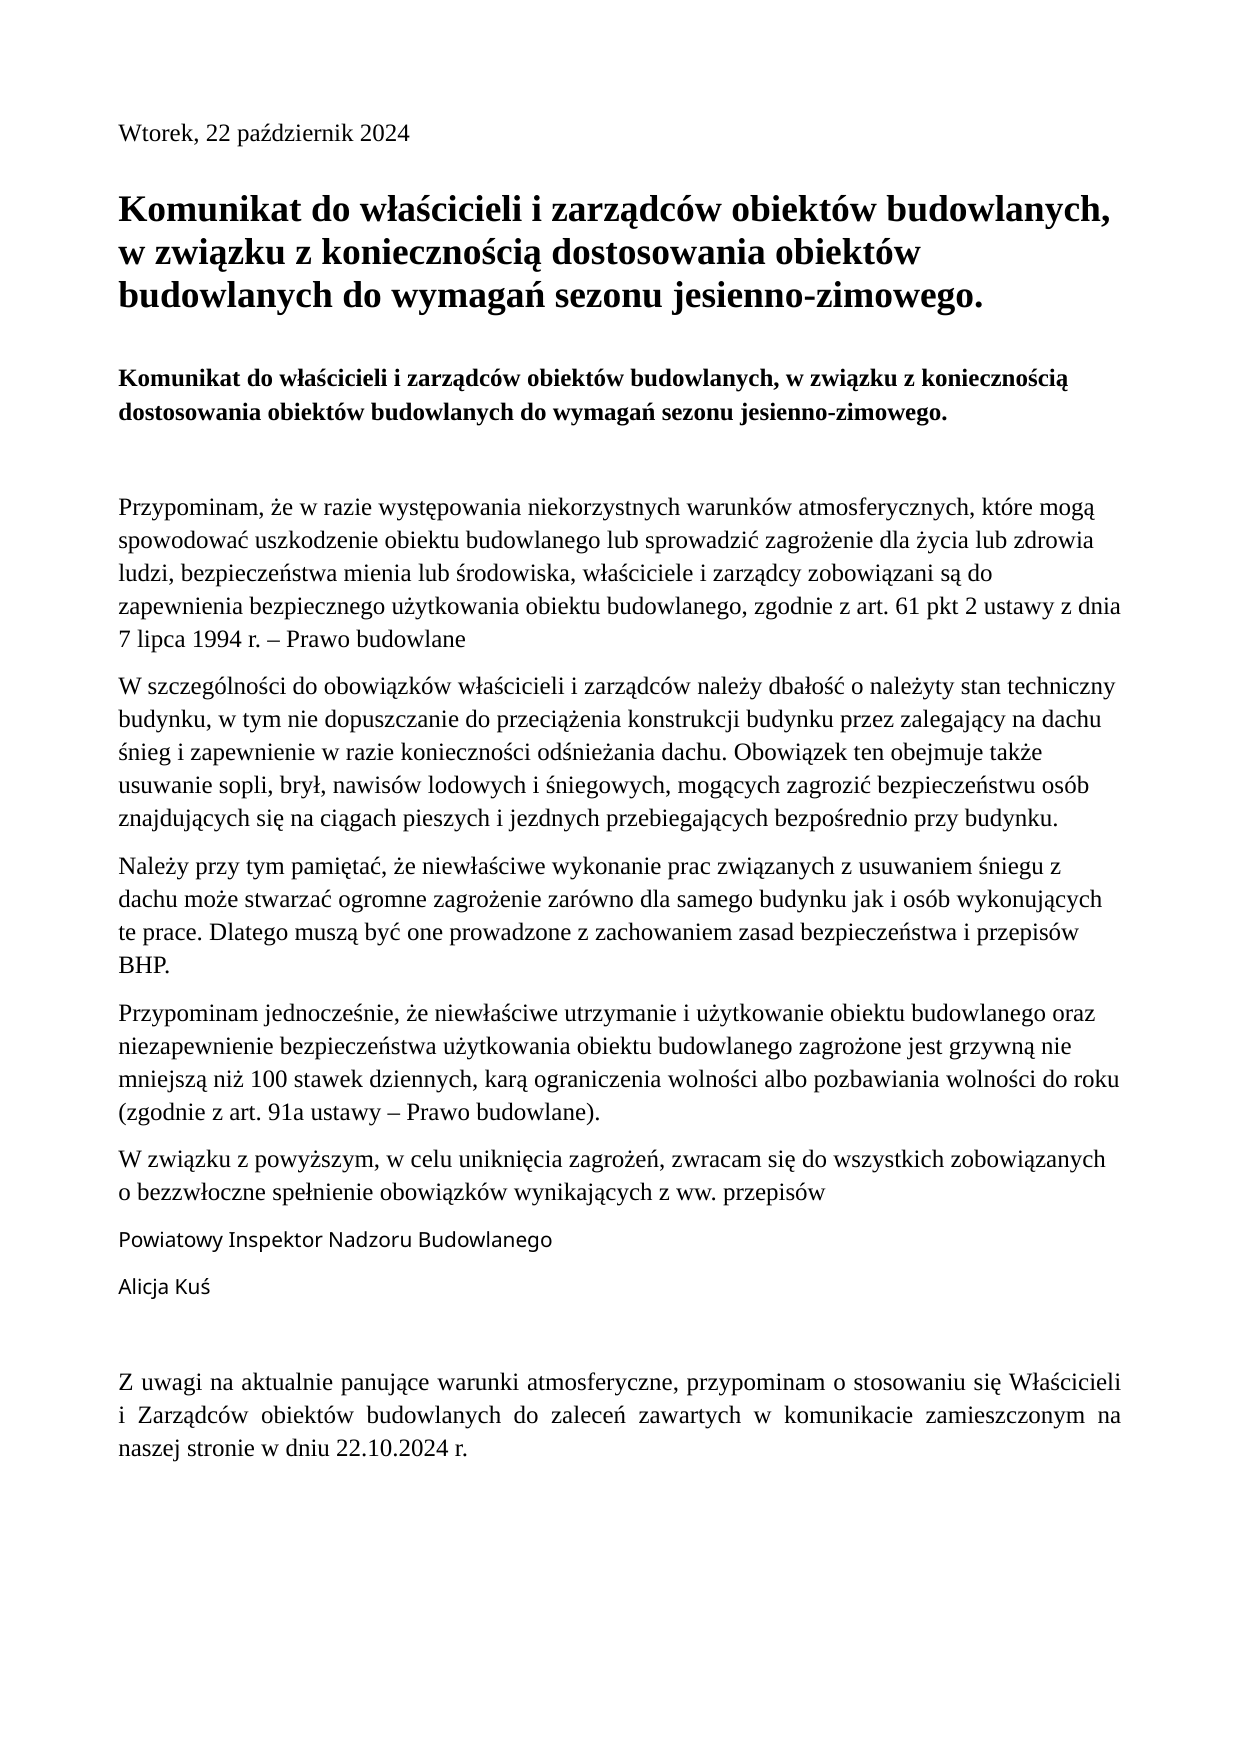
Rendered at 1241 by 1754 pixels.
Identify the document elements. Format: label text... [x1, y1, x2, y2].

text Z uwagi na aktualnie panujące warunki atmosferyczne, przypominam o stosowaniu się Właścicieli i Zarządców obiektów budowlanych do zaleceń zawartych w komunikacie zamieszczonym na naszej stronie w dniu 22.10.2024 r. [118, 1367, 1122, 1461]
text Należy przy tym pamiętać, że niewłaściwe wykonanie prac związanych z usuwaniem śniegu z dachu może stwarzać ogromne zagrożenie zarówno dla samego budynku jak i osób wykonujących te prace. Dlatego muszą być one prowadzone z zachowaniem zasad bezpieczeństwa i przepisów BHP. [118, 851, 1122, 979]
text W związku z powyższym, w celu uniknięcia zagrożeń, zwracam się do wszystkich zobowiązanych o bezzwłoczne spełnienie obowiązków wynikających z ww. przepisów [118, 1144, 1122, 1206]
text Alicja Kuś [118, 1272, 1122, 1301]
text Powiatowy Inspektor Nadzoru Budowlanego [118, 1225, 1122, 1253]
text W szczególności do obowiązków właścicieli i zarządców należy dbałość o należyty stan techniczny budynku, w tym nie dopuszczanie do przeciążenia konstrukcji budynku przez zalegający na dachu śnieg i zapewnienie w razie konieczności odśnieżania dachu. Obowiązek ten obejmuje także usuwanie sopli, brył, nawisów lodowych i śniegowych, mogących zagrozić bezpieczeństwu osób znajdujących się na ciągach pieszych i jezdnych przebiegających bezpośrednio przy budynku. [118, 671, 1122, 832]
subtitle Komunikat do właścicieli i zarządców obiektów budowlanych, w związku z koniecznością dostosowania obiektów budowlanych do wymagań sezonu jesienno-zimowego. [118, 187, 1122, 316]
text Przypominam jednocześnie, że niewłaściwe utrzymanie i użytkowanie obiektu budowlanego oraz niezapewnienie bezpieczeństwa użytkowania obiektu budowlanego zagrożone jest grzywną nie mniejszą niż 100 stawek dziennych, karą ograniczenia wolności albo pozbawiania wolności do roku (zgodnie z art. 91a ustawy – Prawo budowlane). [118, 998, 1122, 1126]
text Przypominam, że w razie występowania niekorzystnych warunków atmosferycznych, które mogą spowodować uszkodzenie obiektu budowlanego lub sprowadzić zagrożenie dla życia lub zdrowia ludzi, bezpieczeństwa mienia lub środowiska, właściciele i zarządcy zobowiązani są do zapewnienia bezpiecznego użytkowania obiektu budowlanego, zgodnie z art. 61 pkt 2 ustawy z dnia 7 lipca 1994 r. – Prawo budowlane [118, 492, 1122, 653]
text Komunikat do właścicieli i zarządców obiektów budowlanych, w związku z koniecznością dostosowania obiektów budowlanych do wymagań sezonu jesienno-zimowego. [118, 363, 1122, 425]
text Wtorek, 22 październik 2024 [118, 118, 1122, 147]
